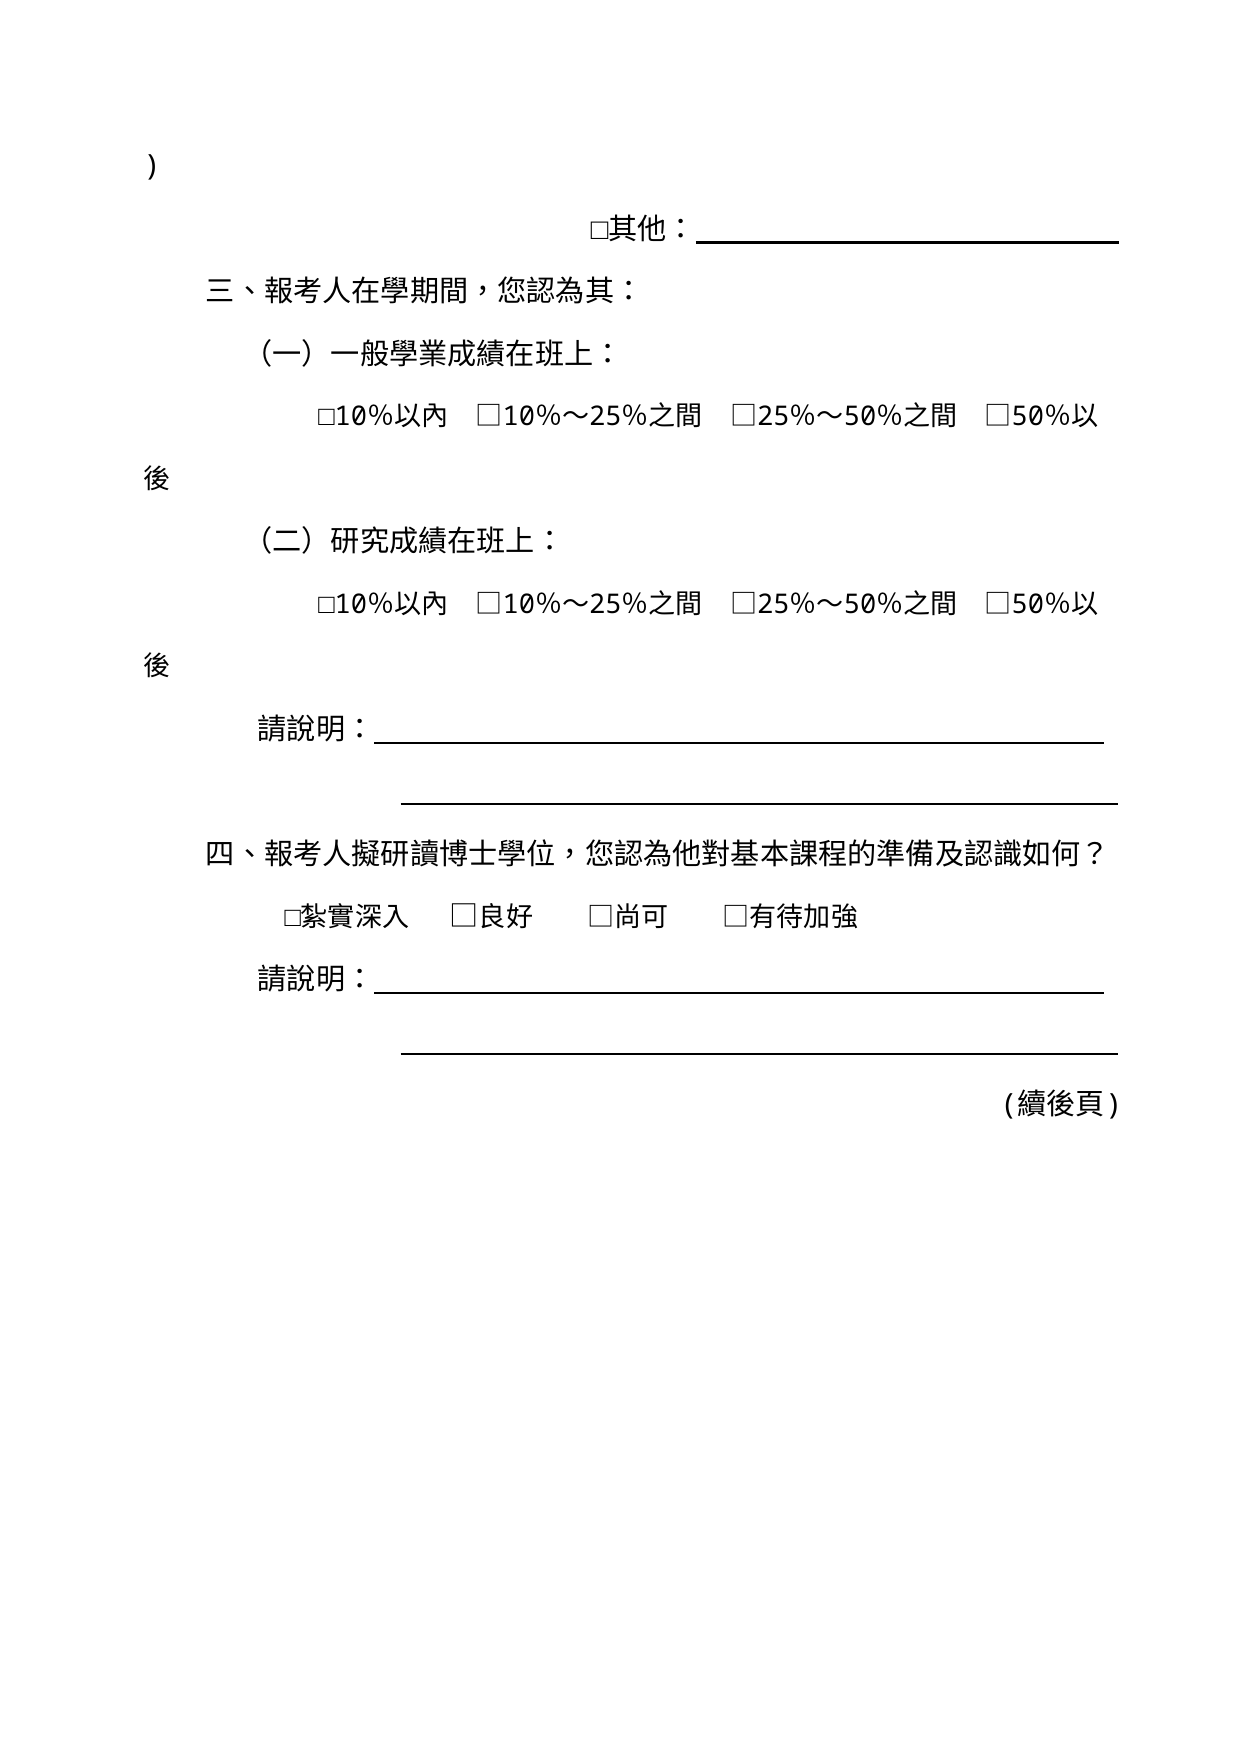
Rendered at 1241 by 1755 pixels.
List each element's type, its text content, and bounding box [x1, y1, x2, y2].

text （二）研究成績在班上： [243, 497, 1122, 560]
text 三、報考人在學期間，您認為其： [143, 247, 1122, 310]
text □紮實深入 □良好 □尚可 □有待加強 [162, 872, 1122, 935]
text 請說明： [143, 935, 1122, 997]
text （一）一般學業成績在班上： [243, 310, 1122, 372]
text □其他： [143, 185, 1122, 247]
text 四、報考人擬研讀博士學位，您認為他對基本課程的準備及認識如何？ [143, 810, 1122, 872]
text □10％以內 □10％～25％之間 □25％～50％之間 □50％以後 [143, 372, 1122, 497]
text □10％以內 □10％～25％之間 □25％～50％之間 □50％以後 [143, 560, 1122, 685]
text ) [143, 122, 1137, 185]
text 請說明： [143, 685, 1122, 747]
text (續後頁) [143, 1060, 1122, 1122]
